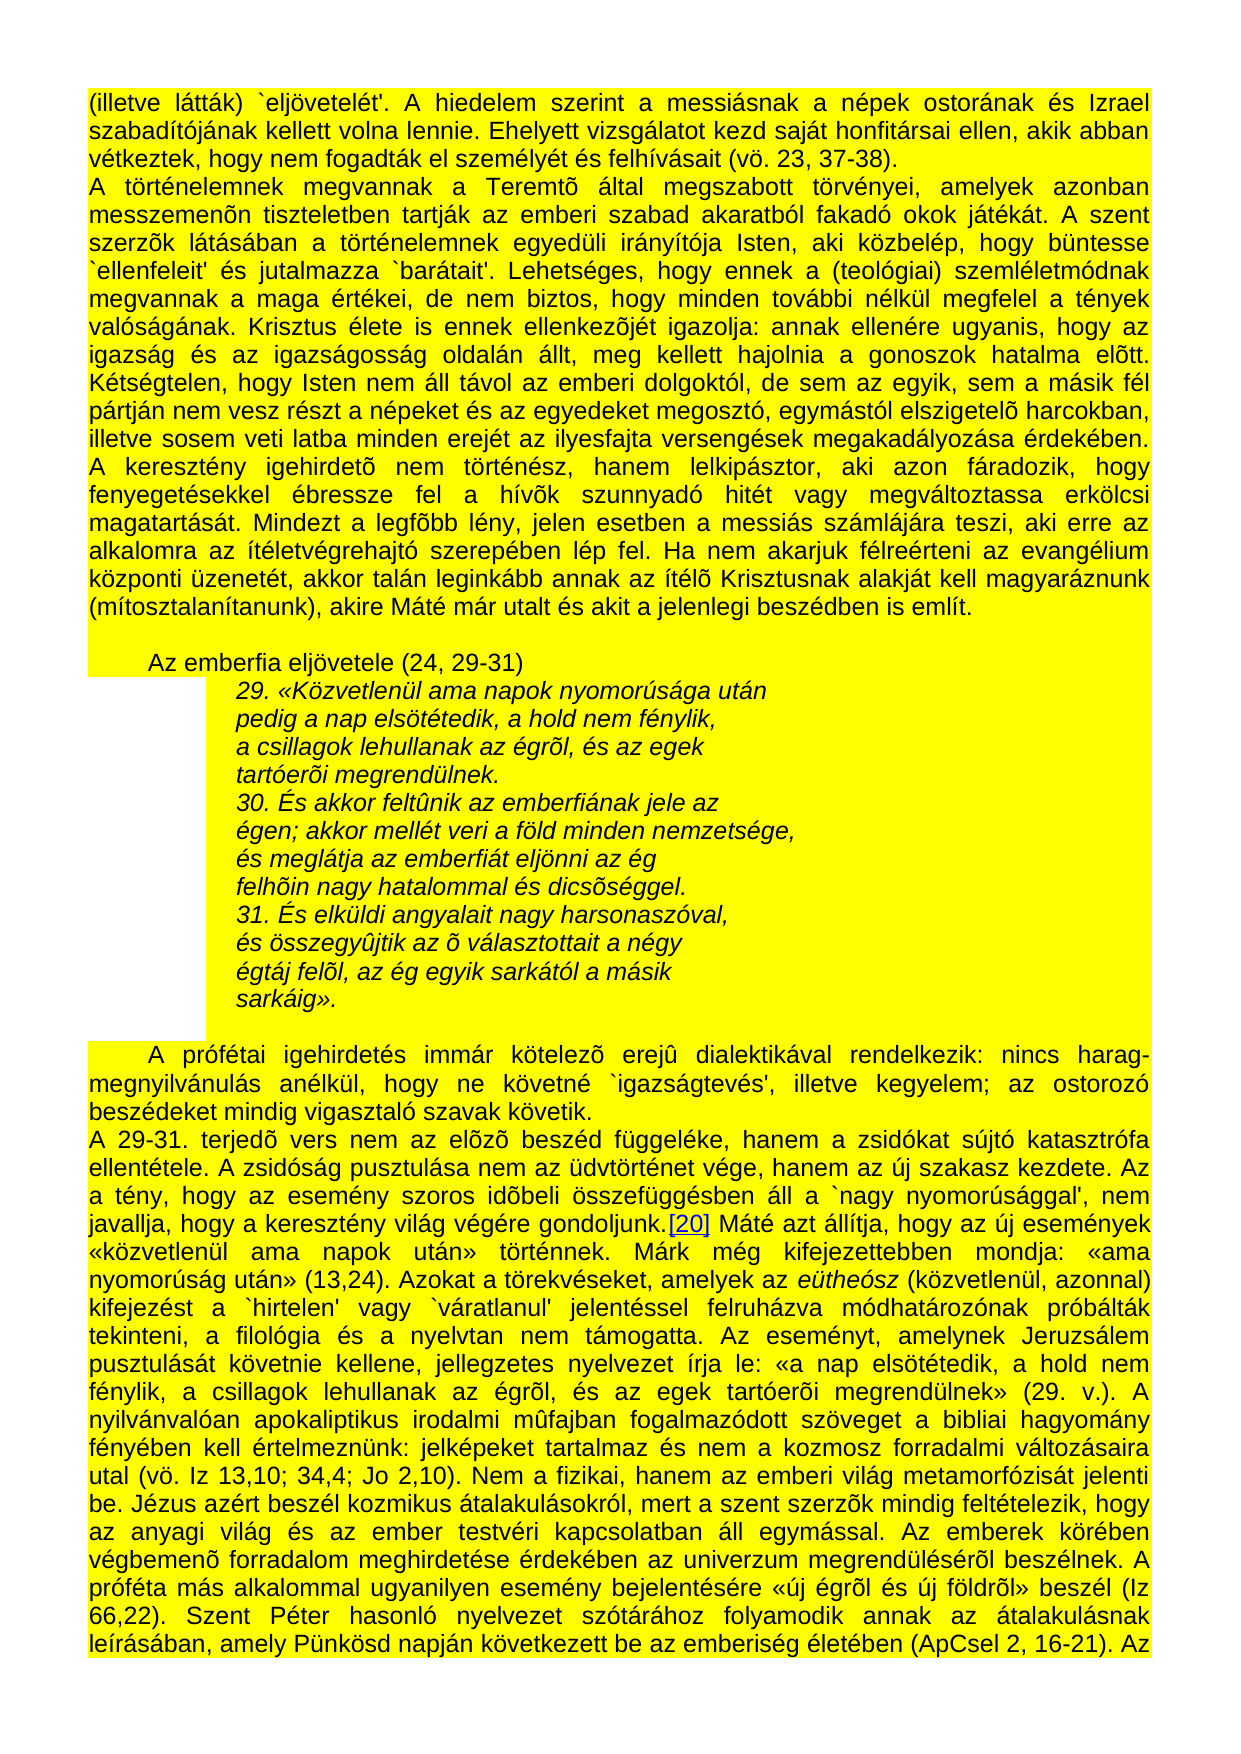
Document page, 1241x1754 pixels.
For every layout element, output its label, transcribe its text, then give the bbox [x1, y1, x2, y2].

text A prófétai igehirdetés immár kötelezõ erejû dialektikával rendelkezik: nincs harag-megnyilvánulás anélkül, hogy ne követné `igazságtevés', illetve kegyelem; az ostorozó beszédeket mindig vigasztaló szavak követik. A 29-31. terjedõ vers nem az elõzõ beszéd függeléke, hanem a zsidókat sújtó katasztrófa ellentétele. A zsidóság pusztulása nem az üdvtörténet vége, hanem az új szakasz kezdete. Az a tény, hogy az esemény szoros idõbeli összefüggésben áll a `nagy nyomorúsággal', nem javallja, hogy a keresztény világ végére gondoljunk.[20] Máté azt állítja, hogy az új események «közvetlenül ama napok után» történnek. Márk még kifejezettebben mondja: «ama nyomorúság után» (13,24). Azokat a törekvéseket, amelyek az eütheósz (közvetlenül, azonnal) kifejezést a `hirtelen' vagy `váratlanul' jelentéssel felruházva módhatározónak próbálták tekinteni, a filológia és a nyelvtan nem támogatta. Az eseményt, amelynek Jeruzsálem pusztulását követnie kellene, jellegzetes nyelvezet írja le: «a nap elsötétedik, a hold nem fénylik, a csillagok lehullanak az égrõl, és az egek tartóerõi megrendülnek» (29. v.). A nyilvánvalóan apokaliptikus irodalmi mûfajban fogalmazódott szöveget a bibliai hagyomány fényében kell értelmeznünk: jelképeket tartalmaz és nem a kozmosz forradalmi változásaira utal (vö. Iz 13,10; 34,4; Jo 2,10). Nem a fizikai, hanem az emberi világ metamorfózisát jelenti be. Jézus azért beszél kozmikus átalakulásokról, mert a szent szerzõk mindig feltételezik, hogy az anyagi világ és az ember testvéri kapcsolatban áll egymással. Az emberek körében végbemenõ forradalom meghirdetése érdekében az univerzum megrendülésérõl beszélnek. A próféta más alkalommal ugyanilyen esemény bejelentésére «új égrõl és új földrõl» beszél (Iz 66,22). Szent Péter hasonló nyelvezet szótárához folyamodik annak az átalakulásnak leírásában, amely Pünkösd napján következett be az emberiség életében (ApCsel 2, 16-21). Az [88, 1041, 1152, 1658]
text (illetve látták) `eljövetelét'. A hiedelem szerint a messiásnak a népek ostorának és Izrael szabadítójának kellett volna lennie. Ehelyett vizsgálatot kezd saját honfitársai ellen, akik abban vétkeztek, hogy nem fogadták el személyét és felhívásait (vö. 23, 37-38). A történelemnek megvannak a Teremtõ által megszabott törvényei, amelyek azonban messzemenõn tiszteletben tartják az emberi szabad akaratból fakadó okok játékát. A szent szerzõk látásában a történelemnek egyedüli irányítója Isten, aki közbelép, hogy büntesse `ellenfeleit' és jutalmazza `barátait'. Lehetséges, hogy ennek a (teológiai) szemléletmódnak megvannak a maga értékei, de nem biztos, hogy minden további nélkül megfelel a tények valóságának. Krisztus élete is ennek ellenkezõjét igazolja: annak ellenére ugyanis, hogy az igazság és az igazságosság oldalán állt, meg kellett hajolnia a gonoszok hatalma elõtt. Kétségtelen, hogy Isten nem áll távol az emberi dolgoktól, de sem az egyik, sem a másik fél pártján nem vesz részt a népeket és az egyedeket megosztó, egymástól elszigetelõ harcokban, illetve sosem veti latba minden erejét az ilyesfajta versengések megakadályozása érdekében. A keresztény igehirdetõ nem történész, hanem lelkipásztor, aki azon fáradozik, hogy fenyegetésekkel ébressze fel a hívõk szunnyadó hitét vagy megváltoztassa erkölcsi magatartását. Mindezt a legfõbb lény, jelen esetben a messiás számlájára teszi, aki erre az alkalomra az ítéletvégrehajtó szerepében lép fel. Ha nem akarjuk félreérteni az evangélium központi üzenetét, akkor talán leginkább annak az ítélõ Krisztusnak alakját kell magyaráznunk (mítosztalanítanunk), akire Máté már utalt és akit a jelenlegi beszédben is említ. [88, 88, 1152, 649]
text Az emberfia eljövetele (24, 29-31) [88, 649, 1152, 677]
list 29. «Közvetlenül ama napok nyomorúsága után pedig a nap elsötétedik, a hold nem fénylik, a csillagok lehullanak az égrõl, és az egek tartóerõi megrendülnek. 30. És akkor feltûnik az emberfiának jele az égen; akkor mellét veri a föld minden nemzetsége, és meglátja az emberfiát eljönni az ég felhõin nagy hatalommal és dicsõséggel. 31. És elküldi angyalait nagy harsonaszóval, és összegyûjtik az õ választottait a négy égtáj felõl, az ég egyik sarkától a másik sarkáig». [206, 677, 1152, 1041]
